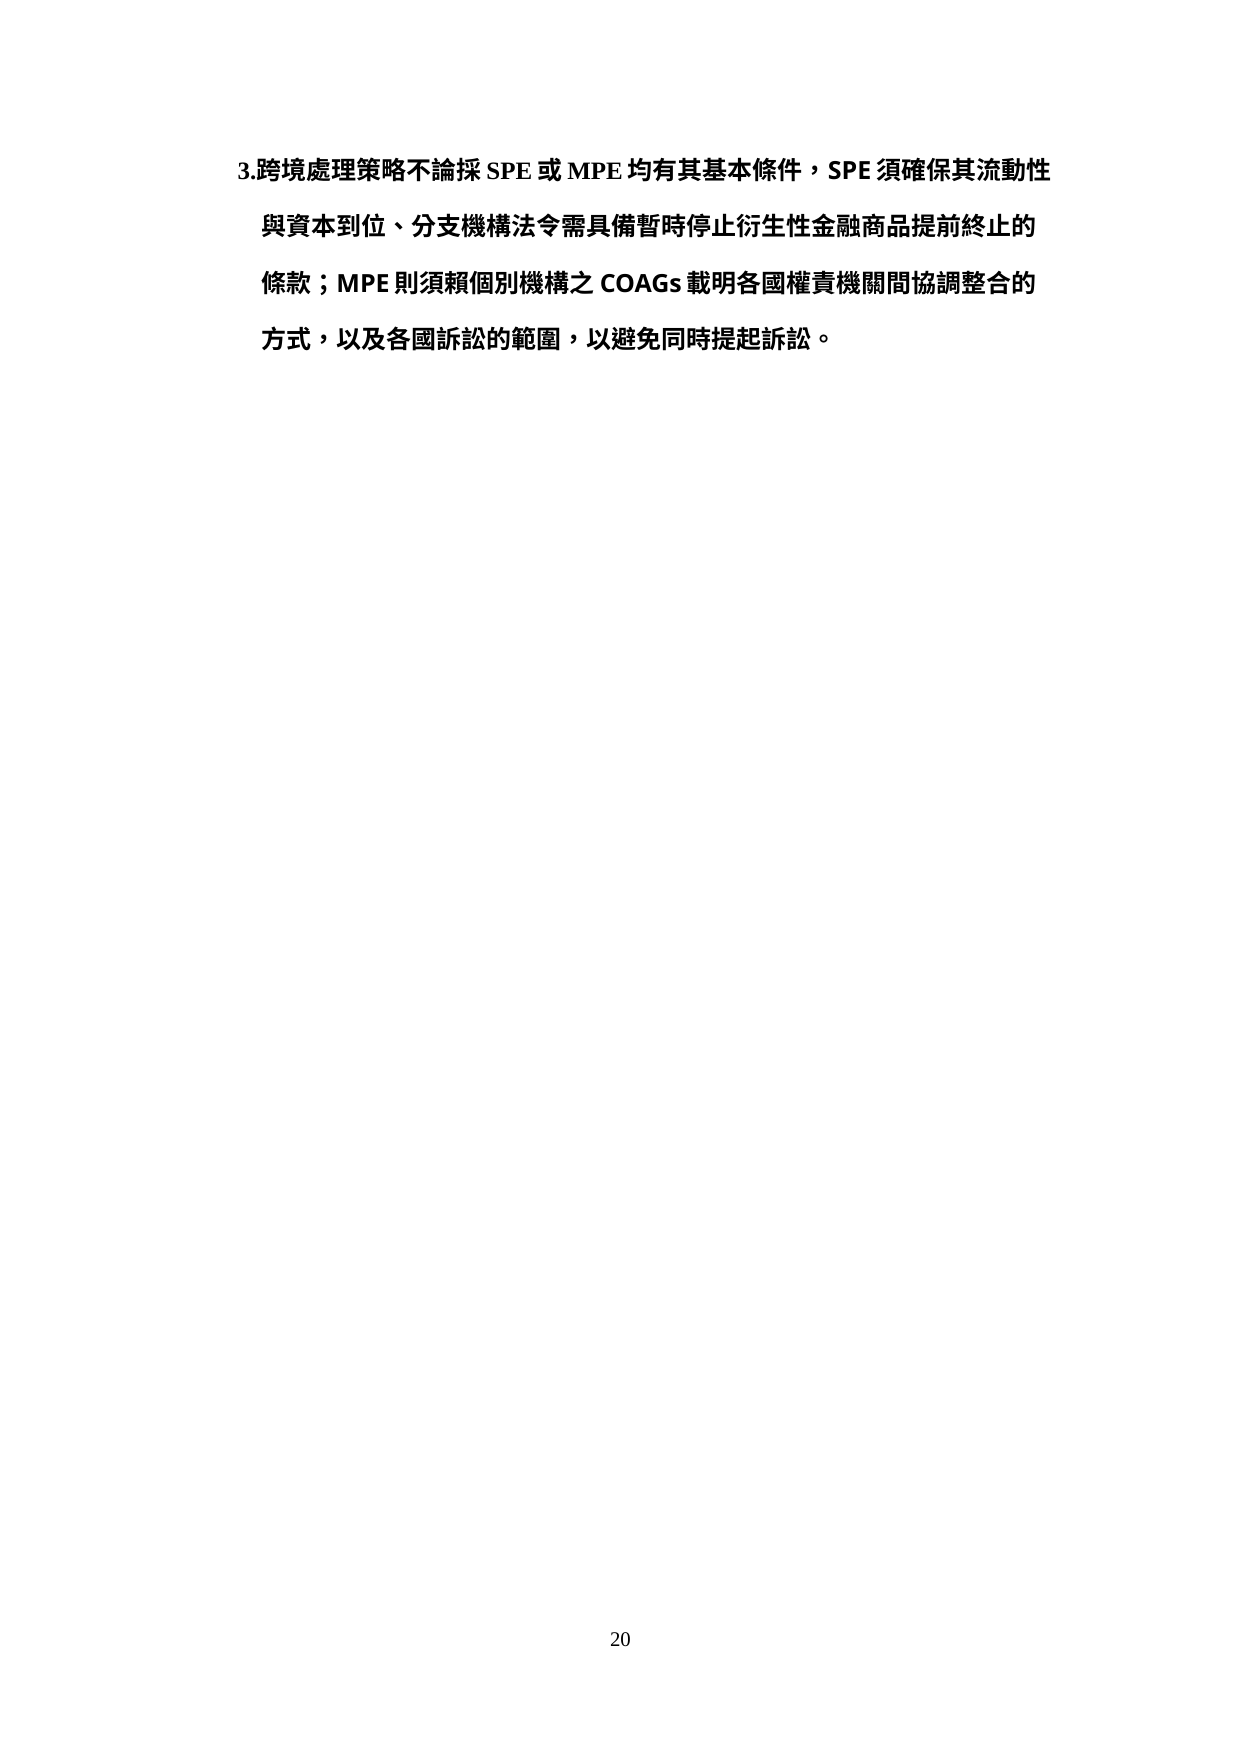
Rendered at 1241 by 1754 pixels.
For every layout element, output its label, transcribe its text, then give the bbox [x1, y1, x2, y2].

text 3.跨境處理策略不論採SPE或MPE均有其基本條件，SPE須確保其流動性與資本到位、分支機構法令需具備暫時停止衍生性金融商品提前終止的條款；MPE則須賴個別機構之COAGs載明各國權責機關間協調整合的方式，以及各國訴訟的範圍，以避免同時提起訴訟。 [237, 150, 1053, 356]
